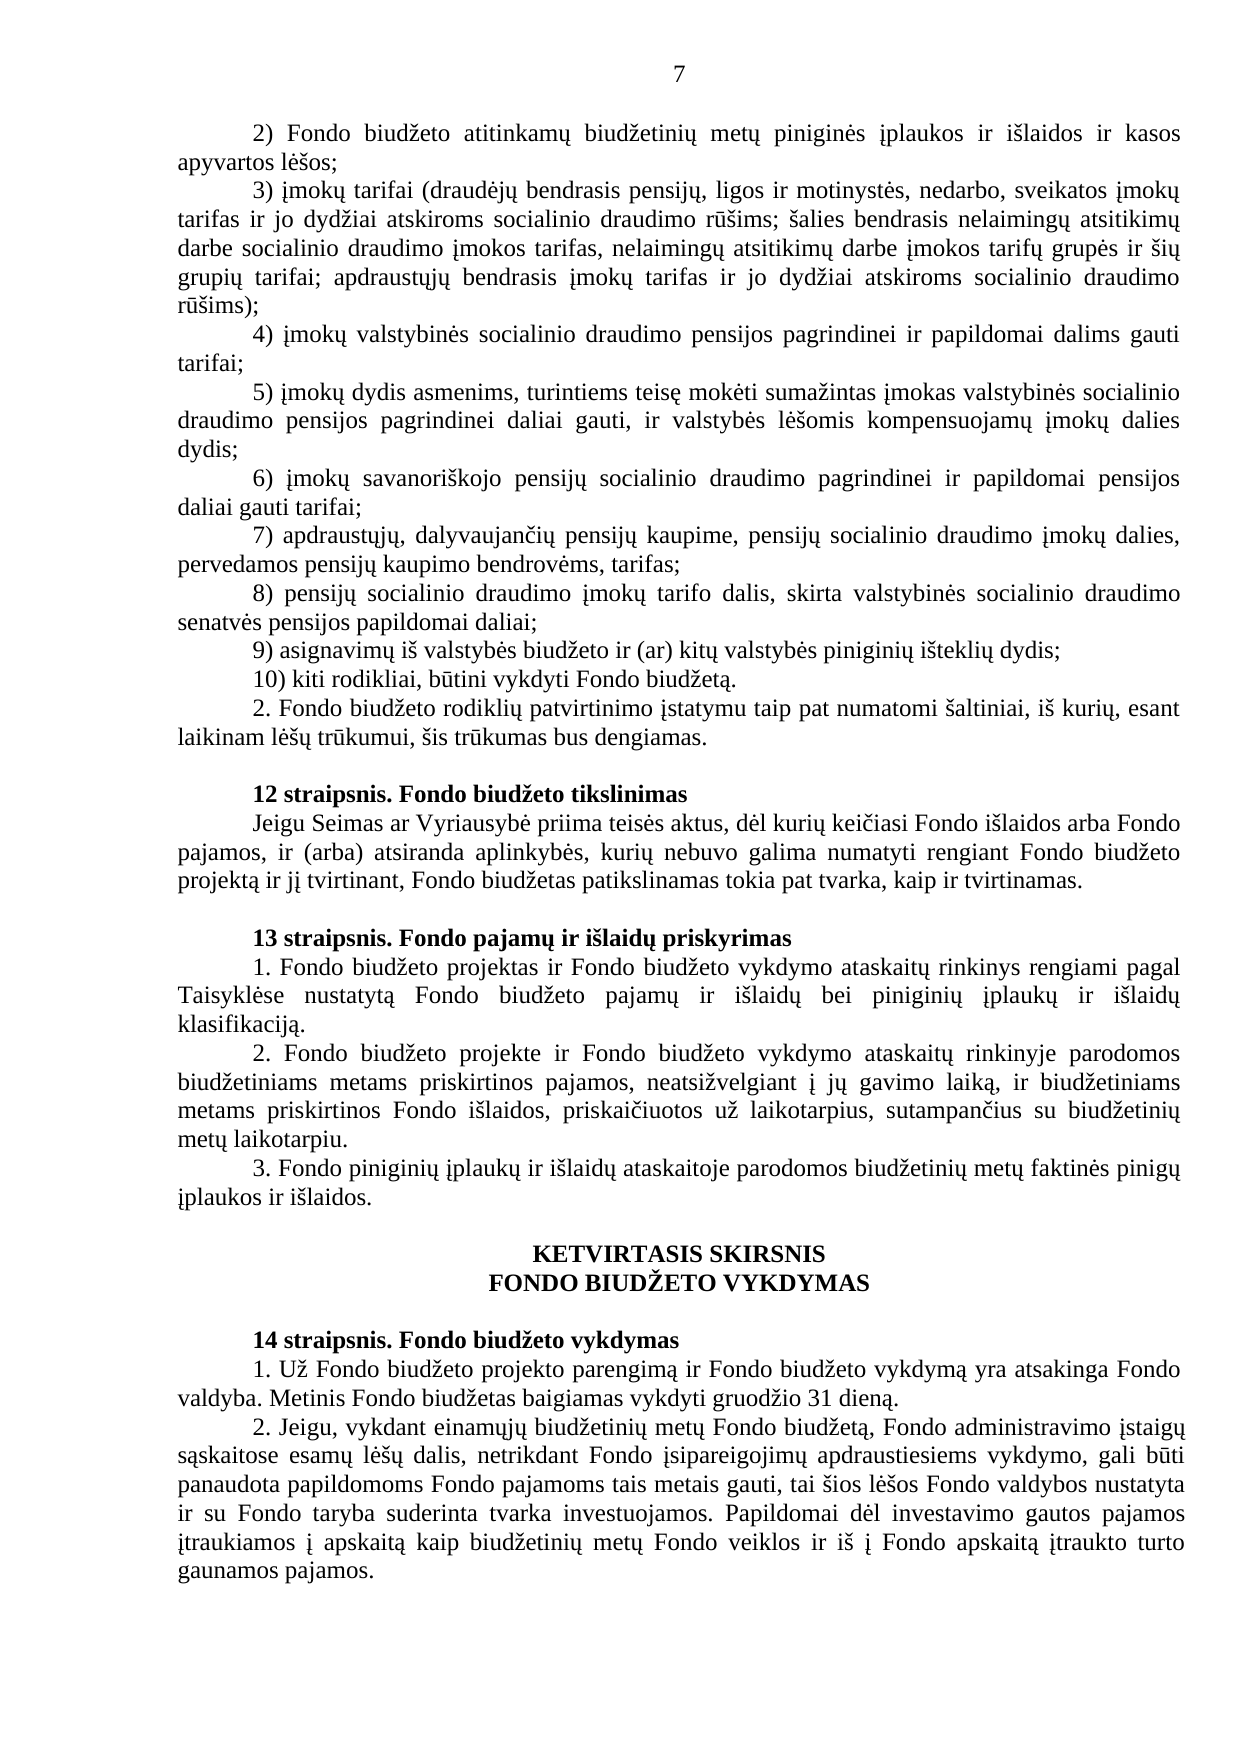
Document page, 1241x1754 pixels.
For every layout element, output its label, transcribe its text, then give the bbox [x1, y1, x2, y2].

text 13 straipsnis. Fondo pajamų ir išlaidų priskyrimas [177, 923, 1181, 952]
text 2) Fondo biudžeto atitinkamų biudžetinių metų piniginės įplaukos ir išlaidos ir kasos apyvartos lėšos; [177, 118, 1181, 176]
text 7) apdraustųjų, dalyvaujančių pensijų kaupime, pensijų socialinio draudimo įmokų dalies, pervedamos pensijų kaupimo bendrovėms, tarifas; [177, 521, 1181, 578]
text 1. Fondo biudžeto projektas ir Fondo biudžeto vykdymo ataskaitų rinkinys rengiami pagal Taisyklėse nustatytą Fondo biudžeto pajamų ir išlaidų bei piniginių įplaukų ir išlaidų klasifikaciją. [177, 952, 1181, 1038]
text 2. Fondo biudžeto projekte ir Fondo biudžeto vykdymo ataskaitų rinkinyje parodomos biudžetiniams metams priskirtinos pajamos, neatsižvelgiant į jų gavimo laiką, ir biudžetiniams metams priskirtinos Fondo išlaidos, priskaičiuotos už laikotarpius, sutampančius su biudžetinių metų laikotarpiu. [177, 1038, 1181, 1153]
text 12 straipsnis. Fondo biudžeto tikslinimas [177, 779, 1181, 808]
text 14 straipsnis. Fondo biudžeto vykdymas [177, 1326, 1181, 1354]
text Jeigu Seimas ar Vyriausybė priima teisės aktus, dėl kurių keičiasi Fondo išlaidos arba Fondo pajamos, ir (arba) atsiranda aplinkybės, kurių nebuvo galima numatyti rengiant Fondo biudžeto projektą ir jį tvirtinant, Fondo biudžetas patikslinamas tokia pat tvarka, kaip ir tvirtinamas. [177, 808, 1181, 894]
text 3) įmokų tarifai (draudėjų bendrasis pensijų, ligos ir motinystės, nedarbo, sveikatos įmokų tarifas ir jo dydžiai atskiroms socialinio draudimo rūšims; šalies bendrasis nelaimingų atsitikimų darbe socialinio draudimo įmokos tarifas, nelaimingų atsitikimų darbe įmokos tarifų grupės ir šių grupių tarifai; apdraustųjų bendrasis įmokų tarifas ir jo dydžiai atskiroms socialinio draudimo rūšims); [177, 176, 1181, 319]
text 1. Už Fondo biudžeto projekto parengimą ir Fondo biudžeto vykdymą yra atsakinga Fondo valdyba. Metinis Fondo biudžetas baigiamas vykdyti gruodžio 31 dieną. [177, 1354, 1181, 1412]
text 6) įmokų savanoriškojo pensijų socialinio draudimo pagrindinei ir papildomai pensijos daliai gauti tarifai; [177, 463, 1181, 521]
text 2. Jeigu, vykdant einamųjų biudžetinių metų Fondo biudžetą, Fondo administravimo įstaigų sąskaitose esamų lėšų dalis, netrikdant Fondo įsipareigojimų apdraustiesiems vykdymo, gali būti panaudota papildomoms Fondo pajamoms tais metais gauti, tai šios lėšos Fondo valdybos nustatyta ir su Fondo taryba suderinta tvarka investuojamos. Papildomai dėl investavimo gautos pajamos įtraukiamos į apskaitą kaip biudžetinių metų Fondo veiklos ir iš į Fondo apskaitą įtraukto turto gaunamos pajamos. [177, 1412, 1186, 1584]
text 10) kiti rodikliai, būtini vykdyti Fondo biudžetą. [177, 664, 1181, 693]
text KETVIRTASIS SKIRSNIS [177, 1239, 1181, 1268]
text FONDO BIUDŽETO VYKDYMAS [177, 1268, 1181, 1297]
text 5) įmokų dydis asmenims, turintiems teisę mokėti sumažintas įmokas valstybinės socialinio draudimo pensijos pagrindinei daliai gauti, ir valstybės lėšomis kompensuojamų įmokų dalies dydis; [177, 377, 1181, 463]
text 9) asignavimų iš valstybės biudžeto ir (ar) kitų valstybės piniginių išteklių dydis; [177, 636, 1181, 664]
text 4) įmokų valstybinės socialinio draudimo pensijos pagrindinei ir papildomai dalims gauti tarifai; [177, 319, 1181, 377]
text 8) pensijų socialinio draudimo įmokų tarifo dalis, skirta valstybinės socialinio draudimo senatvės pensijos papildomai daliai; [177, 578, 1181, 636]
text 2. Fondo biudžeto rodiklių patvirtinimo įstatymu taip pat numatomi šaltiniai, iš kurių, esant laikinam lėšų trūkumui, šis trūkumas bus dengiamas. [177, 693, 1181, 751]
text 3. Fondo piniginių įplaukų ir išlaidų ataskaitoje parodomos biudžetinių metų faktinės pinigų įplaukos ir išlaidos. [177, 1153, 1181, 1211]
